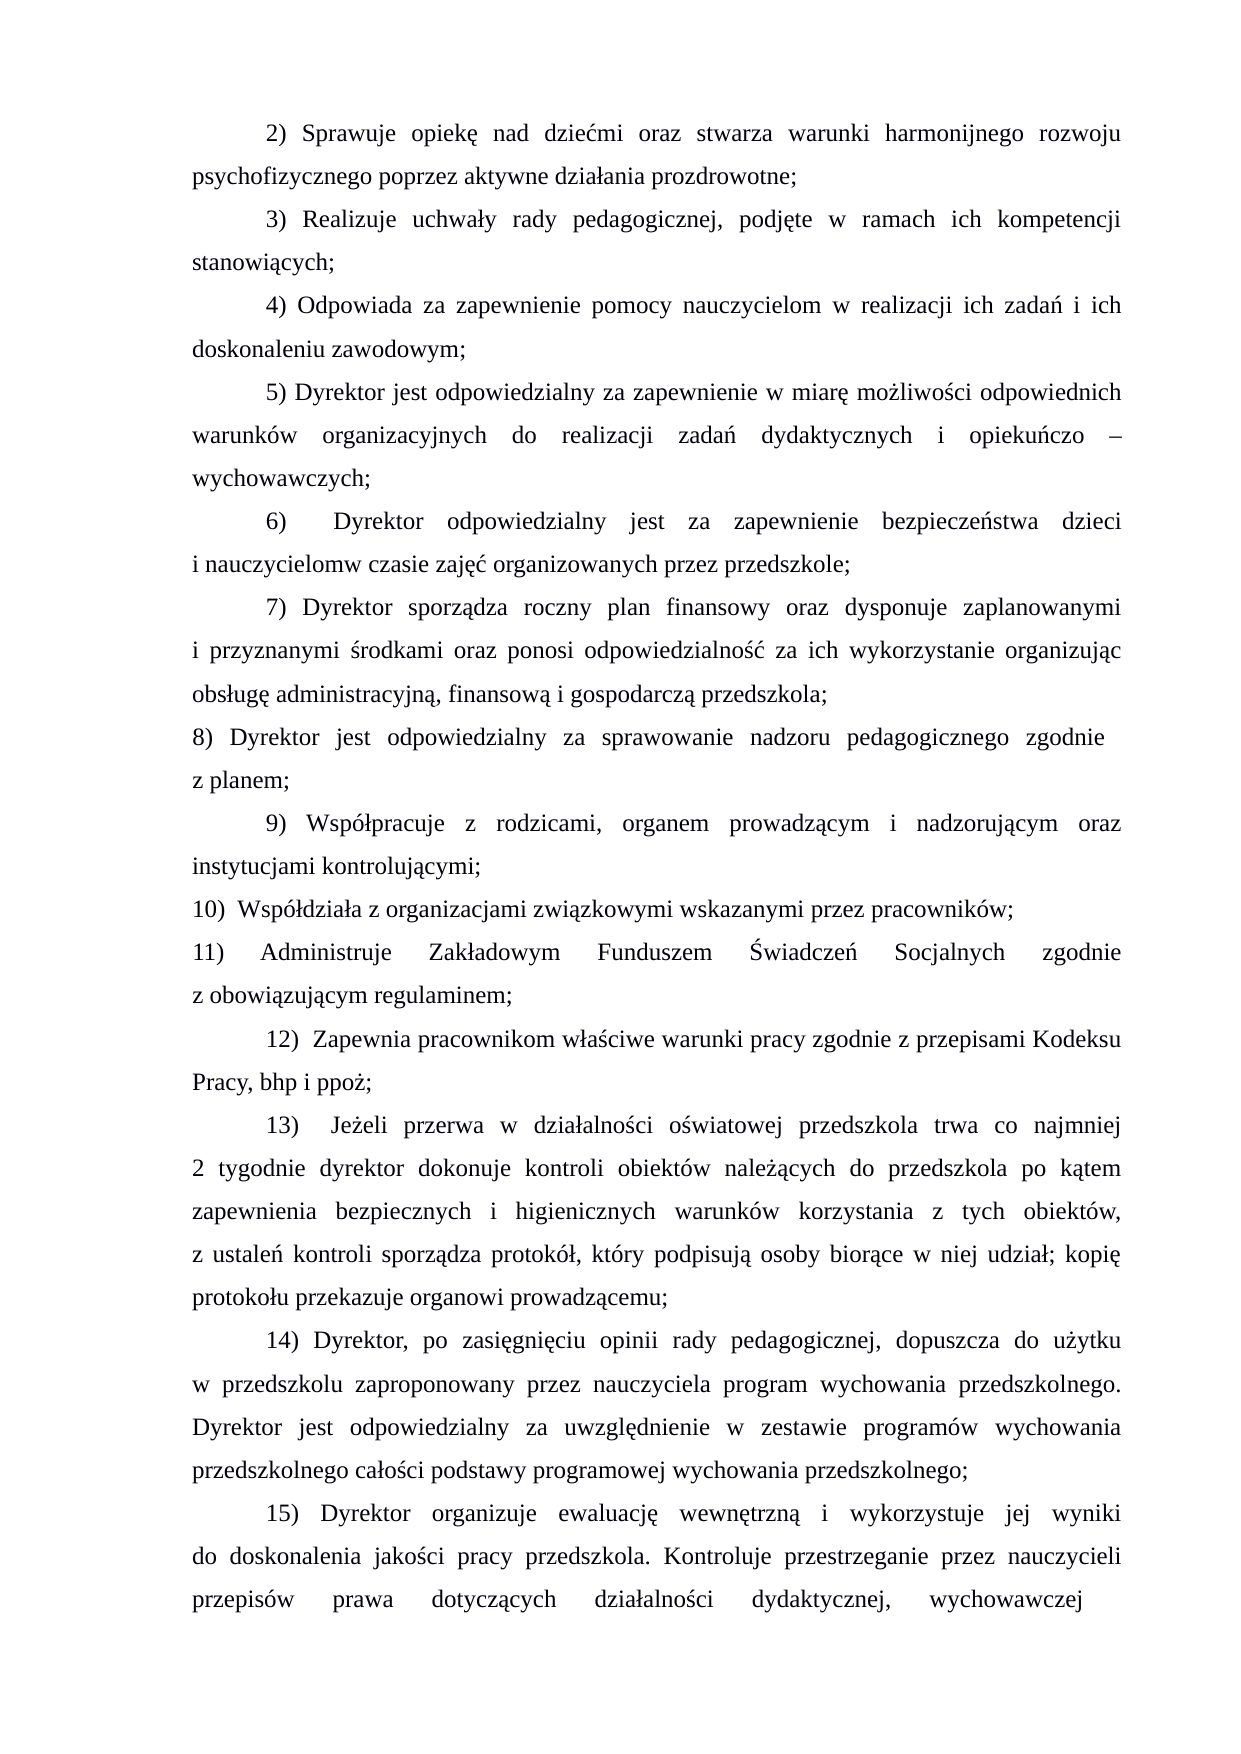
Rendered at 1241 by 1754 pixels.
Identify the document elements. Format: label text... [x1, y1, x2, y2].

text 12) Zapewnia pracownikom właściwe warunki pracy zgodnie z przepisami Kodeksu Pracy, bhp i ppoż; [192, 1024, 1122, 1096]
text 11) Administruje Zakładowym Funduszem Świadczeń Socjalnych zgodnie z obowiązującym regulaminem; [192, 937, 1122, 1009]
text 8) Dyrektor jest odpowiedzialny za sprawowanie nadzoru pedagogicznego zgodnie z planem; [192, 722, 1122, 794]
text 9) Współpracuje z rodzicami, organem prowadzącym i nadzorującym oraz instytucjami kontrolującymi; [192, 808, 1122, 880]
text 7) Dyrektor sporządza roczny plan finansowy oraz dysponuje zaplanowanymi i przyznanymi środkami oraz ponosi odpowiedzialność za ich wykorzystanie organizując obsługę administracyjną, finansową i gospodarczą przedszkola; [192, 592, 1122, 707]
text 6) Dyrektor odpowiedzialny jest za zapewnienie bezpieczeństwa dzieci i nauczycielomw czasie zajęć organizowanych przez przedszkole; [192, 506, 1122, 578]
text 10) Współdziała z organizacjami związkowymi wskazanymi przez pracowników; [118, 894, 1122, 923]
text 5) Dyrektor jest odpowiedzialny za zapewnienie w miarę możliwości odpowiednich warunków organizacyjnych do realizacji zadań dydaktycznych i opiekuńczo – wychowawczych; [192, 377, 1122, 492]
text 4) Odpowiada za zapewnienie pomocy nauczycielom w realizacji ich zadań i ich doskonaleniu zawodowym; [192, 291, 1122, 362]
text 2) Sprawuje opiekę nad dziećmi oraz stwarza warunki harmonijnego rozwoju psychofizycznego poprzez aktywne działania prozdrowotne; [192, 118, 1122, 190]
text 13) Jeżeli przerwa w działalności oświatowej przedszkola trwa co najmniej 2 tygodnie dyrektor dokonuje kontroli obiektów należących do przedszkola po kątem zapewnienia bezpiecznych i higienicznych warunków korzystania z tych obiektów, z ustaleń kontroli sporządza protokół, który podpisują osoby biorące w niej udział; kopię protokołu przekazuje organowi prowadzącemu; [192, 1110, 1122, 1311]
text 3) Realizuje uchwały rady pedagogicznej, podjęte w ramach ich kompetencji stanowiących; [192, 204, 1122, 276]
text 15) Dyrektor organizuje ewaluację wewnętrzną i wykorzystuje jej wyniki do doskonalenia jakości pracy przedszkola. Kontroluje przestrzeganie przez nauczycieli przepisów prawa dotyczących działalności dydaktycznej, wychowawczej [192, 1498, 1122, 1613]
text 14) Dyrektor, po zasięgnięciu opinii rady pedagogicznej, dopuszcza do użytku w przedszkolu zaproponowany przez nauczyciela program wychowania przedszkolnego. Dyrektor jest odpowiedzialny za uwzględnienie w zestawie programów wychowania przedszkolnego całości podstawy programowej wychowania przedszkolnego; [192, 1326, 1122, 1484]
